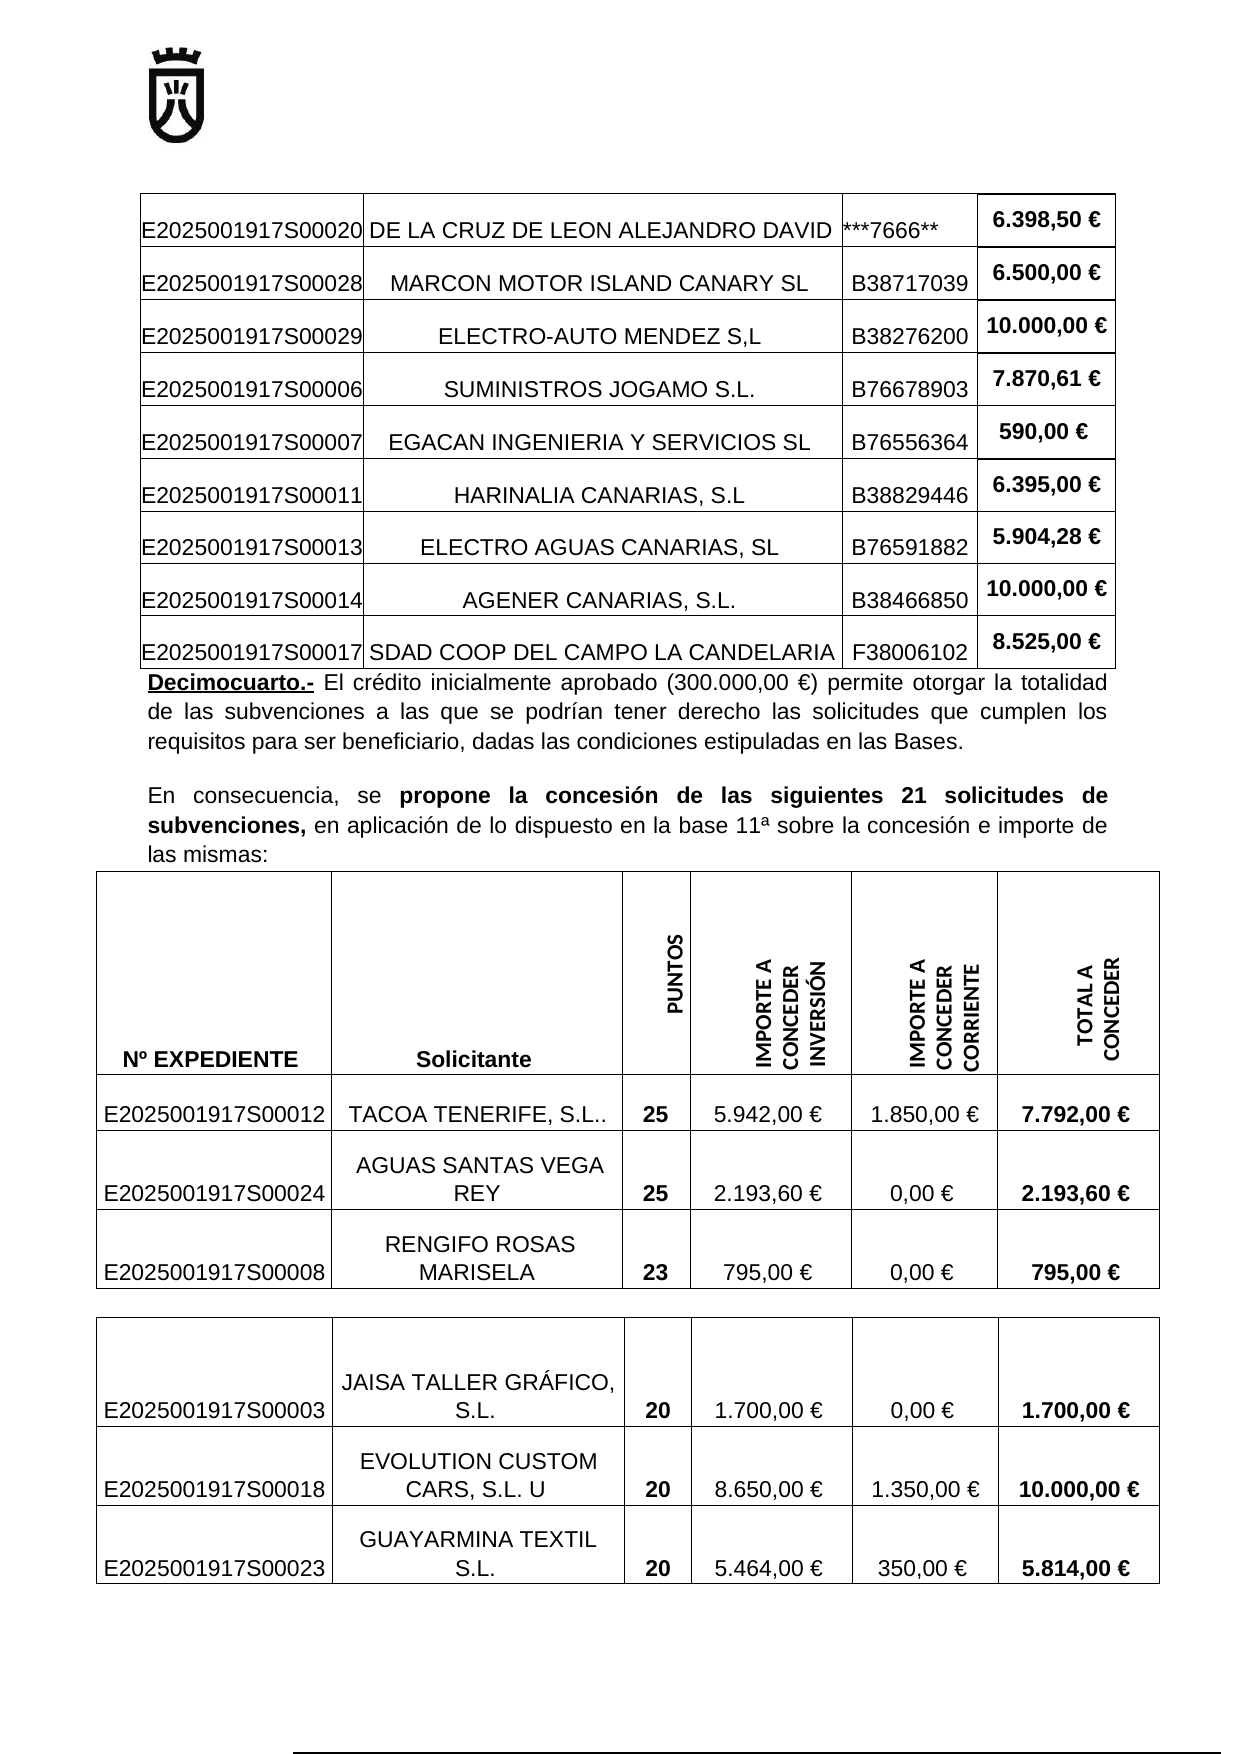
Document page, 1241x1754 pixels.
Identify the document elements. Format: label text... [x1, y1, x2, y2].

table_cell E2025001917S00008 [97, 1210, 331, 1288]
table_cell ELECTRO-AUTO MENDEZ S,L [364, 300, 842, 352]
table_cell 25 [623, 1075, 690, 1130]
table_cell 8.650,00 € [692, 1427, 852, 1504]
table_cell B38829446 [843, 459, 977, 511]
table_cell 0,00 € [852, 1210, 997, 1288]
table_header 1.700,00 € [999, 1318, 1159, 1426]
table_cell E2025001917S00028 [141, 247, 363, 299]
table_cell 23 [623, 1210, 690, 1288]
table_cell MARCON MOTOR ISLAND CANARY SL [364, 247, 842, 299]
table_header [852, 872, 997, 1074]
table_cell AGENER CANARIAS, S.L. [364, 564, 842, 615]
table_cell B76591882 [843, 512, 977, 563]
table_header Solicitante [332, 872, 622, 1074]
table_cell 2.193,60 € [998, 1131, 1159, 1209]
text Decimocuarto.- El crédito inicialmente aprobado (300.000,00 €) permite otorgar la totalidad de las subvenciones a las que se podrían tener derecho las solicitudes que cumplen los requisitos para ser beneficiario, dadas las condiciones estipuladas en las Bases. [147, 669, 1109, 754]
table_cell E2025001917S00014 [141, 564, 363, 615]
table_cell E2025001917S00007 [141, 406, 363, 458]
table_cell 7.870,61 € [978, 354, 1115, 405]
table_cell SUMINISTROS JOGAMO S.L. [364, 353, 842, 405]
table_header E2025001917S00003 [97, 1318, 332, 1426]
table_cell 2.193,60 € [691, 1131, 851, 1209]
table_cell AGUAS SANTAS VEGA REY [332, 1131, 622, 1209]
table_header 20 [625, 1318, 691, 1426]
table_cell 10.000,00 € [978, 564, 1115, 615]
table_cell B38466850 [843, 564, 977, 615]
table_cell B38276200 [843, 300, 977, 352]
table_cell E2025001917S00017 [141, 616, 363, 668]
table_cell 0,00 € [852, 1131, 997, 1209]
table_cell E2025001917S00013 [141, 512, 363, 563]
table_cell 5.942,00 € [691, 1075, 851, 1130]
table_header Nº EXPEDIENTE [97, 872, 331, 1074]
table_cell 350,00 € [853, 1506, 998, 1583]
table_cell 6.500,00 € [978, 248, 1115, 299]
table_cell 1.850,00 € [852, 1075, 997, 1130]
table_cell RENGIFO ROSAS MARISELA [332, 1210, 622, 1288]
table_cell 20 [625, 1427, 691, 1504]
table_cell E2025001917S00029 [141, 300, 363, 352]
table_cell 795,00 € [998, 1210, 1159, 1288]
table_cell HARINALIA CANARIAS, S.L [364, 459, 842, 511]
table_cell 8.525,00 € [978, 616, 1115, 668]
table_cell F38006102 [843, 616, 977, 668]
table_header 0,00 € [853, 1318, 998, 1426]
table_cell E2025001917S00011 [141, 459, 363, 511]
table_cell 6.398,50 € [978, 195, 1115, 246]
table_cell 795,00 € [691, 1210, 851, 1288]
table_cell B76556364 [843, 406, 977, 458]
table_cell 20 [625, 1506, 691, 1583]
table_cell 6.395,00 € [978, 460, 1115, 511]
table_cell 5.464,00 € [692, 1506, 852, 1583]
table_header [998, 872, 1159, 1074]
table_cell E2025001917S00020 [141, 194, 363, 246]
table_cell 10.000,00 € [999, 1427, 1159, 1504]
table_cell E2025001917S00024 [97, 1131, 331, 1209]
table_cell 1.350,00 € [853, 1427, 998, 1504]
table_cell E2025001917S00006 [141, 353, 363, 405]
table_cell GUAYARMINA TEXTIL S.L. [333, 1506, 624, 1583]
table_cell B38717039 [843, 247, 977, 299]
table_cell DE LA CRUZ DE LEON ALEJANDRO DAVID [364, 194, 842, 246]
table_cell 590,00 € [978, 406, 1115, 458]
table_cell E2025001917S00023 [97, 1506, 332, 1583]
table_cell 7.792,00 € [998, 1075, 1159, 1130]
table_header [623, 872, 690, 1074]
table_cell 5.814,00 € [999, 1506, 1159, 1583]
table_cell EGACAN INGENIERIA Y SERVICIOS SL [364, 406, 842, 458]
table_cell EVOLUTION CUSTOM CARS, S.L. U [333, 1427, 624, 1504]
table_header [691, 872, 851, 1074]
table_header JAISA TALLER GRÁFICO, S.L. [333, 1318, 624, 1426]
table_cell 5.904,28 € [978, 512, 1115, 563]
text En consecuencia, se propone la concesión de las siguientes 21 solicitudes de subvenciones, en aplicación de lo dispuesto en la base 11ª sobre la concesión e importe de las mismas: [147, 782, 1109, 868]
table_cell E2025001917S00012 [97, 1075, 331, 1130]
table_cell TACOA TENERIFE, S.L.. [332, 1075, 622, 1130]
table_cell 10.000,00 € [978, 301, 1115, 352]
table_cell SDAD COOP DEL CAMPO LA CANDELARIA [364, 616, 842, 668]
table_cell 25 [623, 1131, 690, 1209]
table_cell ELECTRO AGUAS CANARIAS, SL [364, 512, 842, 563]
table_cell B76678903 [843, 353, 977, 405]
table_header 1.700,00 € [692, 1318, 852, 1426]
table_cell ***7666** [843, 194, 977, 246]
table_cell E2025001917S00018 [97, 1427, 332, 1504]
